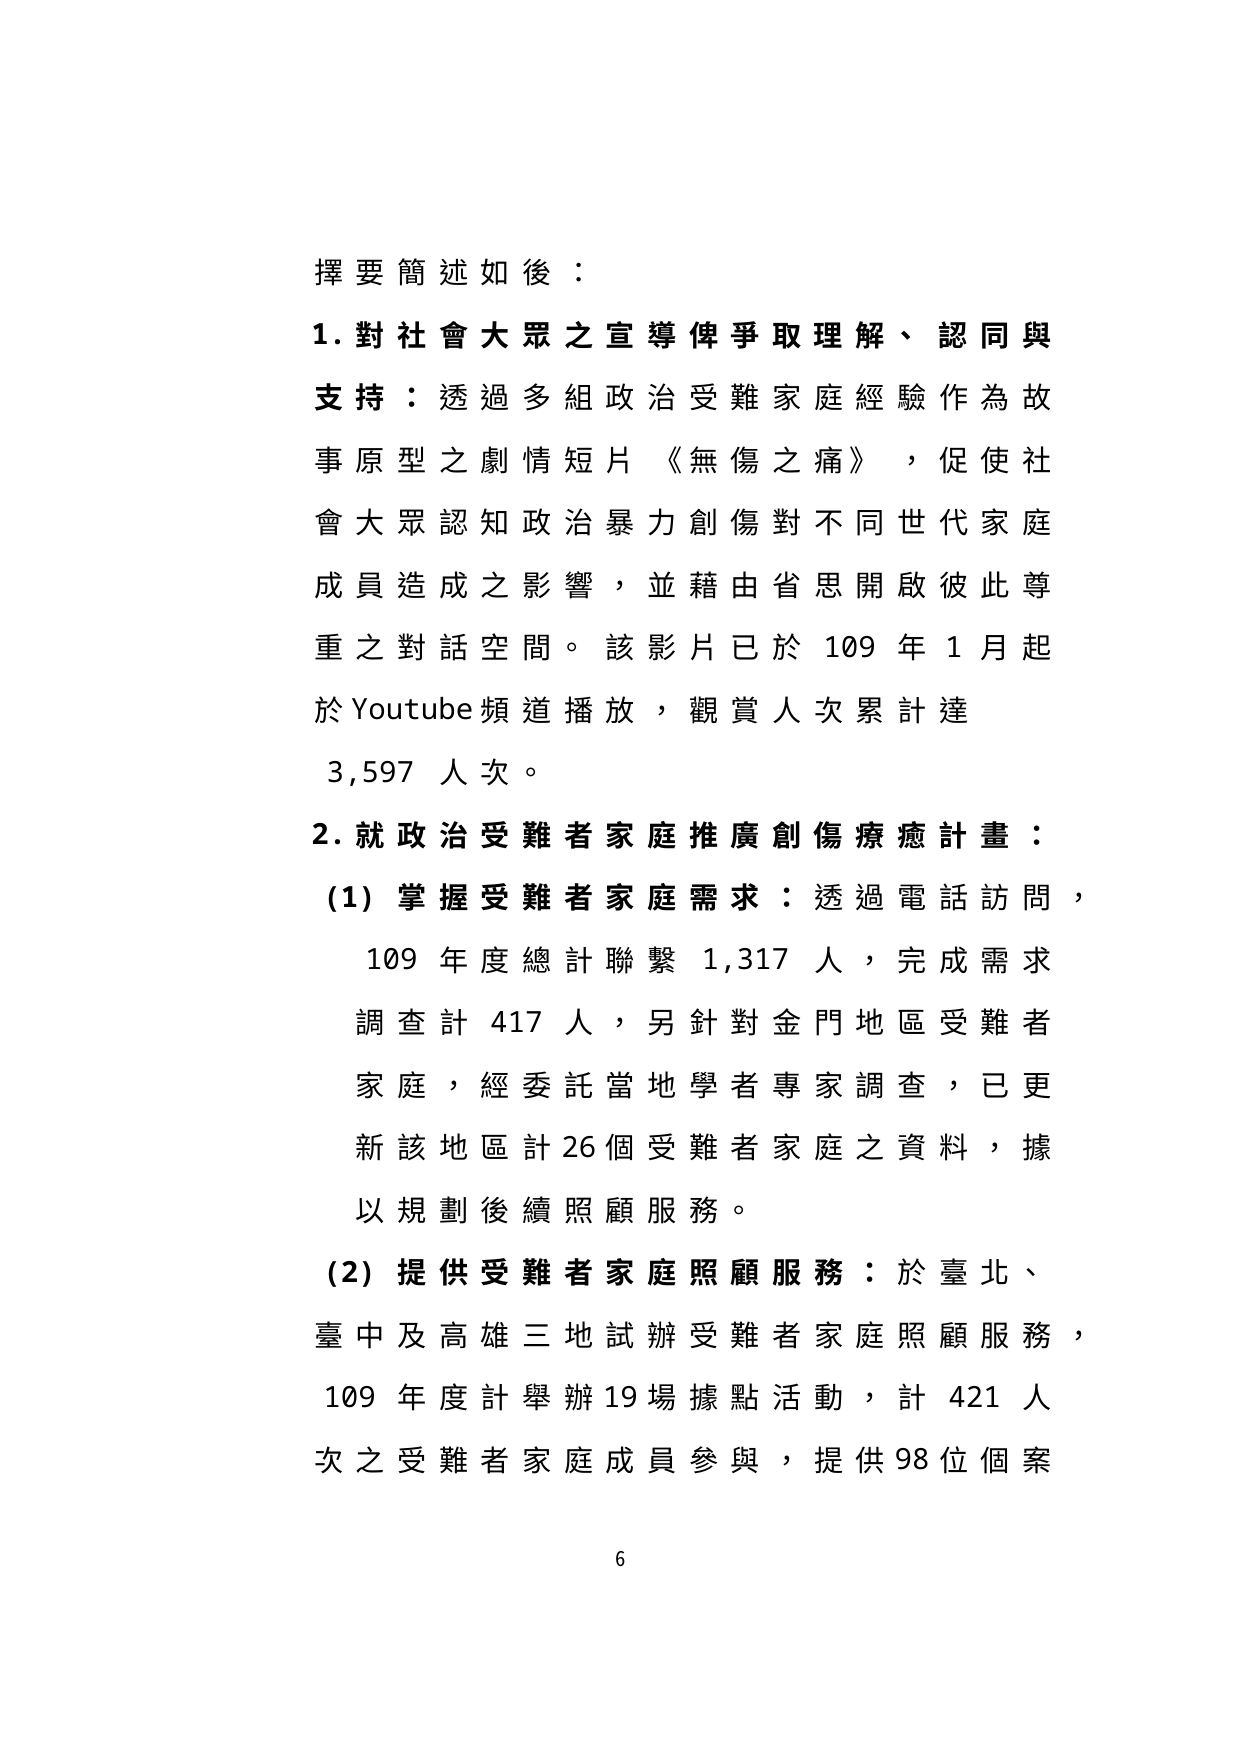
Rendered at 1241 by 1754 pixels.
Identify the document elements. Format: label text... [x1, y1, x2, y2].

text 擇要簡述如後： [271, 229, 1058, 292]
text (1)掌握受難者家庭需求：透過電話訪問，109年度總計聯繫1,317人，完成需求調查計417人，另針對金門地區受難者家庭，經委託當地學者專家調查，已更新該地區計26個受難者家庭之資料，據以規劃後續照顧服務。 [270, 854, 1058, 1229]
text 1.對社會大眾之宣導俾爭取理解、認同與支持：透過多組政治受難家庭經驗作為故事原型之劇情短片《無傷之痛》，促使社會大眾認知政治暴力創傷對不同世代家庭成員造成之影響，並藉由省思開啟彼此尊重之對話空間。該影片已於109年1月起於Youtube頻道播放，觀賞人次累計達3,597人次。 [274, 292, 1058, 792]
text (2)提供受難者家庭照顧服務：於臺北、臺中及高雄三地試辦受難者家庭照顧服務，109年度計舉辦19場據點活動，計421人次之受難者家庭成員參與，提供98位個案居家訪視或電話關懷服務。另於109年12月17日公布「威權統治時期政治案件受難家庭密集照顧補(助)」試辦作業要點，作為後續服務提供者向促轉會申請對政治受難者家庭提供密集照顧服務補助之依據。 [273, 1229, 1058, 1479]
text 2.就政治受難者家庭推廣創傷療癒計畫： [273, 792, 1058, 854]
